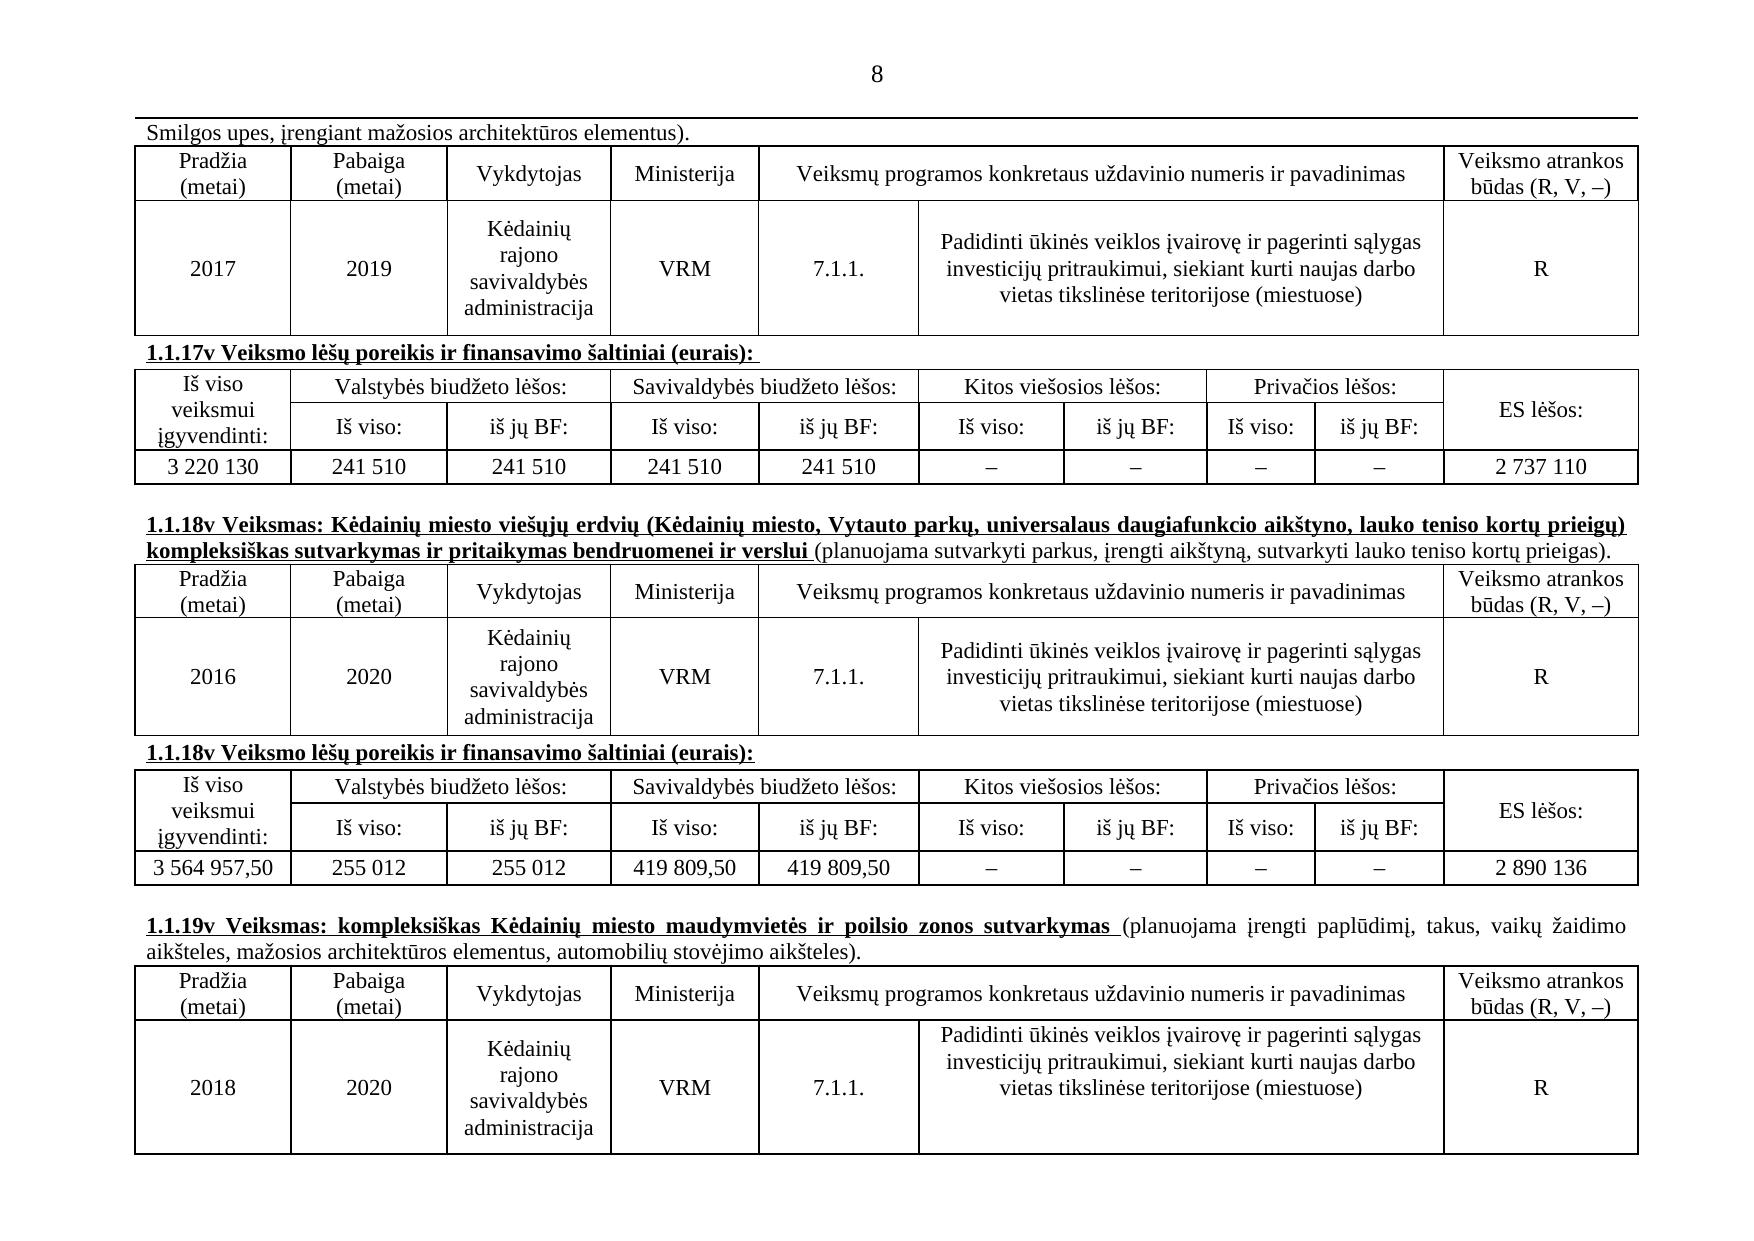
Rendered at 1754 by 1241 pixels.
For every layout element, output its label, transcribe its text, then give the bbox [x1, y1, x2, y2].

table_cell 1.1.18v Veiksmas: Kėdainių miesto viešųjų erdvių (Kėdainių miesto, Vytauto parkų, universalaus daugiafunkcio aikštyno, lauko teniso kortų prieigų) kompleksiškas sutvarkymas ir pritaikymas bendruomenei ir verslui (planuojama sutvarkyti parkus, įrengti aikštyną, sutvarkyti lauko teniso kortų prieigas). [135, 485, 1638, 563]
table_cell Kitos viešosios lėšos: [919, 370, 1206, 402]
table_cell 241 510 [292, 451, 446, 482]
table_cell iš jų BF: [1316, 403, 1443, 449]
table_cell Veiksmų programos konkretaus uždavinio numeris ir pavadinimas [760, 147, 1443, 200]
table_cell – [1316, 451, 1443, 482]
table_cell [1656, 884, 1663, 964]
table_cell 2 890 136 [1445, 852, 1637, 883]
table_cell iš jų BF: [760, 804, 918, 850]
table_cell [1639, 965, 1644, 1019]
table_cell Iš viso: [292, 804, 446, 850]
table_cell Padidinti ūkinės veiklos įvairovę ir pagerinti sąlygas investicijų pritraukimui, siekiant kurti naujas darbo vietas tikslinėse teritorijose (miestuose) [920, 1021, 1443, 1153]
table_cell [1639, 802, 1644, 850]
table_cell [1656, 145, 1663, 200]
table_cell [1639, 402, 1644, 449]
table_cell 2020 [291, 618, 447, 735]
table_cell Vykdytojas [448, 565, 610, 617]
table_cell [128, 617, 134, 735]
table_cell [128, 965, 134, 1019]
table_cell VRM [612, 1021, 758, 1153]
table_cell iš jų BF: [1316, 804, 1443, 850]
table_cell [128, 402, 134, 449]
table_cell [1645, 483, 1650, 563]
table_cell [1650, 802, 1656, 850]
table_cell Iš viso veiksmui įgyvendinti: [136, 771, 290, 850]
table_cell [128, 850, 134, 883]
table_cell [128, 1019, 134, 1153]
table_cell [1663, 483, 1680, 563]
table_cell [1650, 402, 1656, 449]
table_cell [1656, 483, 1663, 563]
table_cell Padidinti ūkinės veiklos įvairovę ir pagerinti sąlygas investicijų pritraukimui, siekiant kurti naujas darbo vietas tikslinėse teritorijose (miestuose) [919, 618, 1443, 735]
table_cell 2019 [291, 201, 447, 335]
table_cell 2018 [136, 1021, 290, 1153]
table_cell Smilgos upes, įrengiant mažosios architektūros elementus). [135, 119, 1638, 145]
table_cell [1663, 402, 1680, 449]
table_cell 241 510 [760, 451, 918, 482]
table_cell Iš viso: [920, 804, 1063, 850]
table_cell 7.1.1. [759, 201, 918, 335]
table_cell [1645, 884, 1650, 964]
table_cell [1639, 449, 1644, 482]
table_cell [1656, 564, 1663, 617]
table_cell [1645, 145, 1650, 200]
table_cell 3 220 130 [136, 451, 290, 482]
table_cell [1663, 802, 1680, 850]
table_cell Kėdainių rajono savivaldybės administracija [448, 1021, 610, 1153]
table_cell [1639, 200, 1644, 335]
table_cell [1663, 850, 1680, 883]
table_cell Pabaiga (metai) [292, 967, 446, 1019]
table_cell VRM [611, 201, 758, 335]
table_cell [1663, 335, 1680, 368]
table_cell [1663, 965, 1680, 1019]
table_cell [1650, 965, 1656, 1019]
table_cell R [1445, 1021, 1637, 1153]
table_cell [1645, 335, 1650, 368]
table_cell [1645, 965, 1650, 1019]
table_cell [1639, 145, 1644, 200]
table_cell Veiksmo atrankos būdas (R, V, –) [1444, 565, 1638, 617]
table_cell – [1208, 451, 1314, 482]
table_cell [1650, 884, 1656, 964]
table_cell 1.1.19v Veiksmas: kompleksiškas Kėdainių miesto maudymvietės ir poilsio zonos sutvarkymas (planuojama įrengti paplūdimį, takus, vaikų žaidimo aikšteles, mažosios architektūros elementus, automobilių stovėjimo aikšteles). [135, 886, 1638, 964]
table_cell – [1065, 451, 1206, 482]
table_cell [1650, 564, 1656, 617]
table_cell [1656, 402, 1663, 449]
table_cell ES lėšos: [1444, 370, 1638, 449]
table_cell 255 012 [292, 852, 446, 883]
table_cell Valstybės biudžeto lėšos: [292, 771, 610, 802]
table_cell [1639, 1019, 1644, 1153]
table_cell R [1444, 201, 1638, 335]
table_cell Pradžia (metai) [136, 147, 290, 200]
table_cell Iš viso: [291, 403, 446, 449]
table_cell Iš viso: [1208, 403, 1314, 449]
table_cell Savivaldybės biudžeto lėšos: [612, 771, 918, 802]
table_cell Padidinti ūkinės veiklos įvairovę ir pagerinti sąlygas investicijų pritraukimui, siekiant kurti naujas darbo vietas tikslinėse teritorijose (miestuose) [919, 201, 1443, 335]
table_cell [1656, 369, 1663, 402]
table_cell iš jų BF: [1065, 403, 1206, 449]
table_cell – [1065, 852, 1206, 883]
table_cell [1663, 369, 1680, 402]
table_cell 241 510 [612, 451, 758, 482]
table_cell [1650, 369, 1656, 402]
table_cell 1.1.18v Veiksmo lėšų poreikis ir finansavimo šaltiniai (eurais): [135, 736, 1638, 768]
table_cell [1638, 735, 1644, 768]
table_cell Ministerija [612, 147, 758, 200]
table_cell [1656, 965, 1663, 1019]
table_cell [1650, 335, 1656, 368]
table_cell Pradžia (metai) [136, 967, 290, 1019]
table_cell [1638, 335, 1644, 368]
table_cell Pabaiga (metai) [291, 565, 447, 617]
table_cell [1638, 884, 1644, 964]
table_cell [1656, 769, 1663, 802]
table_cell [1663, 617, 1680, 735]
table_cell [1650, 145, 1656, 200]
table_cell [1663, 735, 1680, 768]
table_cell [1663, 884, 1680, 964]
table_cell [1656, 850, 1663, 883]
table_cell – [920, 451, 1063, 482]
table_cell [1639, 369, 1644, 402]
table_cell [1645, 369, 1650, 402]
table_cell [1645, 850, 1650, 883]
table_cell [1645, 564, 1650, 617]
table_cell Ministerija [612, 967, 758, 1019]
table_cell [128, 884, 135, 964]
table_cell 2 737 110 [1445, 451, 1637, 482]
table_cell [1663, 200, 1680, 335]
table_cell Vykdytojas [448, 147, 610, 200]
table_cell [1656, 117, 1663, 145]
table_cell [1638, 117, 1644, 145]
table_cell Vykdytojas [448, 967, 610, 1019]
table_cell Veiksmo atrankos būdas (R, V, –) [1445, 967, 1637, 1019]
table_cell [1645, 802, 1650, 850]
table_cell [1645, 617, 1650, 735]
table_cell [1663, 564, 1680, 617]
table_cell [1645, 402, 1650, 449]
table_cell [1645, 117, 1650, 145]
table_cell 7.1.1. [759, 618, 918, 735]
table_cell VRM [611, 618, 758, 735]
table_cell [1650, 1019, 1656, 1153]
table_cell [1656, 1019, 1663, 1153]
table_cell Iš viso veiksmui įgyvendinti: [136, 370, 290, 449]
table_cell [1650, 449, 1656, 482]
table_cell [1650, 850, 1656, 883]
table_cell Privačios lėšos: [1207, 370, 1443, 402]
table_cell [1656, 802, 1663, 850]
table_cell Iš viso: [612, 403, 758, 449]
table_cell – [1208, 852, 1314, 883]
table_cell [128, 369, 134, 402]
table_cell 3 564 957,50 [136, 852, 290, 883]
table_cell [1650, 483, 1656, 563]
table_cell [1663, 145, 1680, 200]
table_cell [1656, 617, 1663, 735]
table_cell – [920, 852, 1063, 883]
table_cell [128, 449, 134, 482]
table_cell Iš viso: [920, 403, 1063, 449]
table_cell [1639, 564, 1644, 617]
table_cell [1645, 769, 1650, 802]
table_cell 2017 [136, 201, 290, 335]
table_cell 2020 [292, 1021, 446, 1153]
table_cell [1639, 769, 1644, 802]
table_cell [128, 769, 134, 802]
table_cell Veiksmų programos konkretaus uždavinio numeris ir pavadinimas [759, 565, 1443, 617]
table_cell Veiksmų programos konkretaus uždavinio numeris ir pavadinimas [760, 967, 1443, 1019]
table_cell 7.1.1. [760, 1021, 918, 1153]
table_cell Savivaldybės biudžeto lėšos: [611, 370, 918, 402]
table_cell 2016 [136, 618, 290, 735]
table_cell [1650, 735, 1656, 768]
table_cell [1650, 117, 1656, 145]
table_cell Kėdainių rajono savivaldybės administracija [448, 618, 610, 735]
table_cell [128, 117, 135, 145]
table_cell [128, 200, 134, 335]
table_cell [128, 483, 135, 563]
table_cell [1639, 617, 1644, 735]
table_cell [128, 802, 134, 850]
table_cell Kėdainių rajono savivaldybės administracija [448, 201, 610, 335]
table_cell Iš viso: [1208, 804, 1314, 850]
table_cell 255 012 [448, 852, 610, 883]
table_cell Iš viso: [612, 804, 758, 850]
table_cell Valstybės biudžeto lėšos: [291, 370, 610, 402]
table_cell [1645, 735, 1650, 768]
table_cell [1645, 200, 1650, 335]
table_cell iš jų BF: [1065, 804, 1206, 850]
table_cell iš jų BF: [448, 403, 610, 449]
table_cell Privačios lėšos: [1208, 771, 1443, 802]
table_cell Pradžia (metai) [136, 565, 290, 617]
table_cell [128, 564, 134, 617]
table_cell [1645, 449, 1650, 482]
table_cell [1656, 735, 1663, 768]
table_cell [1663, 1019, 1680, 1153]
table_cell [1650, 769, 1656, 802]
table_cell [1639, 850, 1644, 883]
table_cell R [1444, 618, 1638, 735]
table_cell [1656, 449, 1663, 482]
table_cell Veiksmo atrankos būdas (R, V, –) [1445, 147, 1637, 200]
table_cell Pabaiga (metai) [292, 147, 446, 200]
table_cell [1663, 117, 1680, 145]
table_cell 241 510 [448, 451, 610, 482]
table_cell [1650, 200, 1656, 335]
table_cell [128, 735, 135, 768]
table_cell – [1316, 852, 1443, 883]
table_cell [128, 335, 135, 368]
table_cell [1663, 449, 1680, 482]
table_cell [128, 145, 134, 200]
table_cell [1663, 769, 1680, 802]
table_cell [1656, 200, 1663, 335]
table_cell 419 809,50 [760, 852, 918, 883]
table_cell 1.1.17v Veiksmo lėšų poreikis ir finansavimo šaltiniai (eurais): [135, 336, 1638, 368]
table_cell Ministerija [611, 565, 758, 617]
table_cell 419 809,50 [612, 852, 758, 883]
table_cell [1656, 335, 1663, 368]
table_cell [1650, 617, 1656, 735]
table_cell [1638, 483, 1644, 563]
table_cell Kitos viešosios lėšos: [920, 771, 1206, 802]
table_cell ES lėšos: [1445, 771, 1637, 850]
table_cell iš jų BF: [448, 804, 610, 850]
table_cell iš jų BF: [760, 403, 918, 449]
table_cell [1645, 1019, 1650, 1153]
